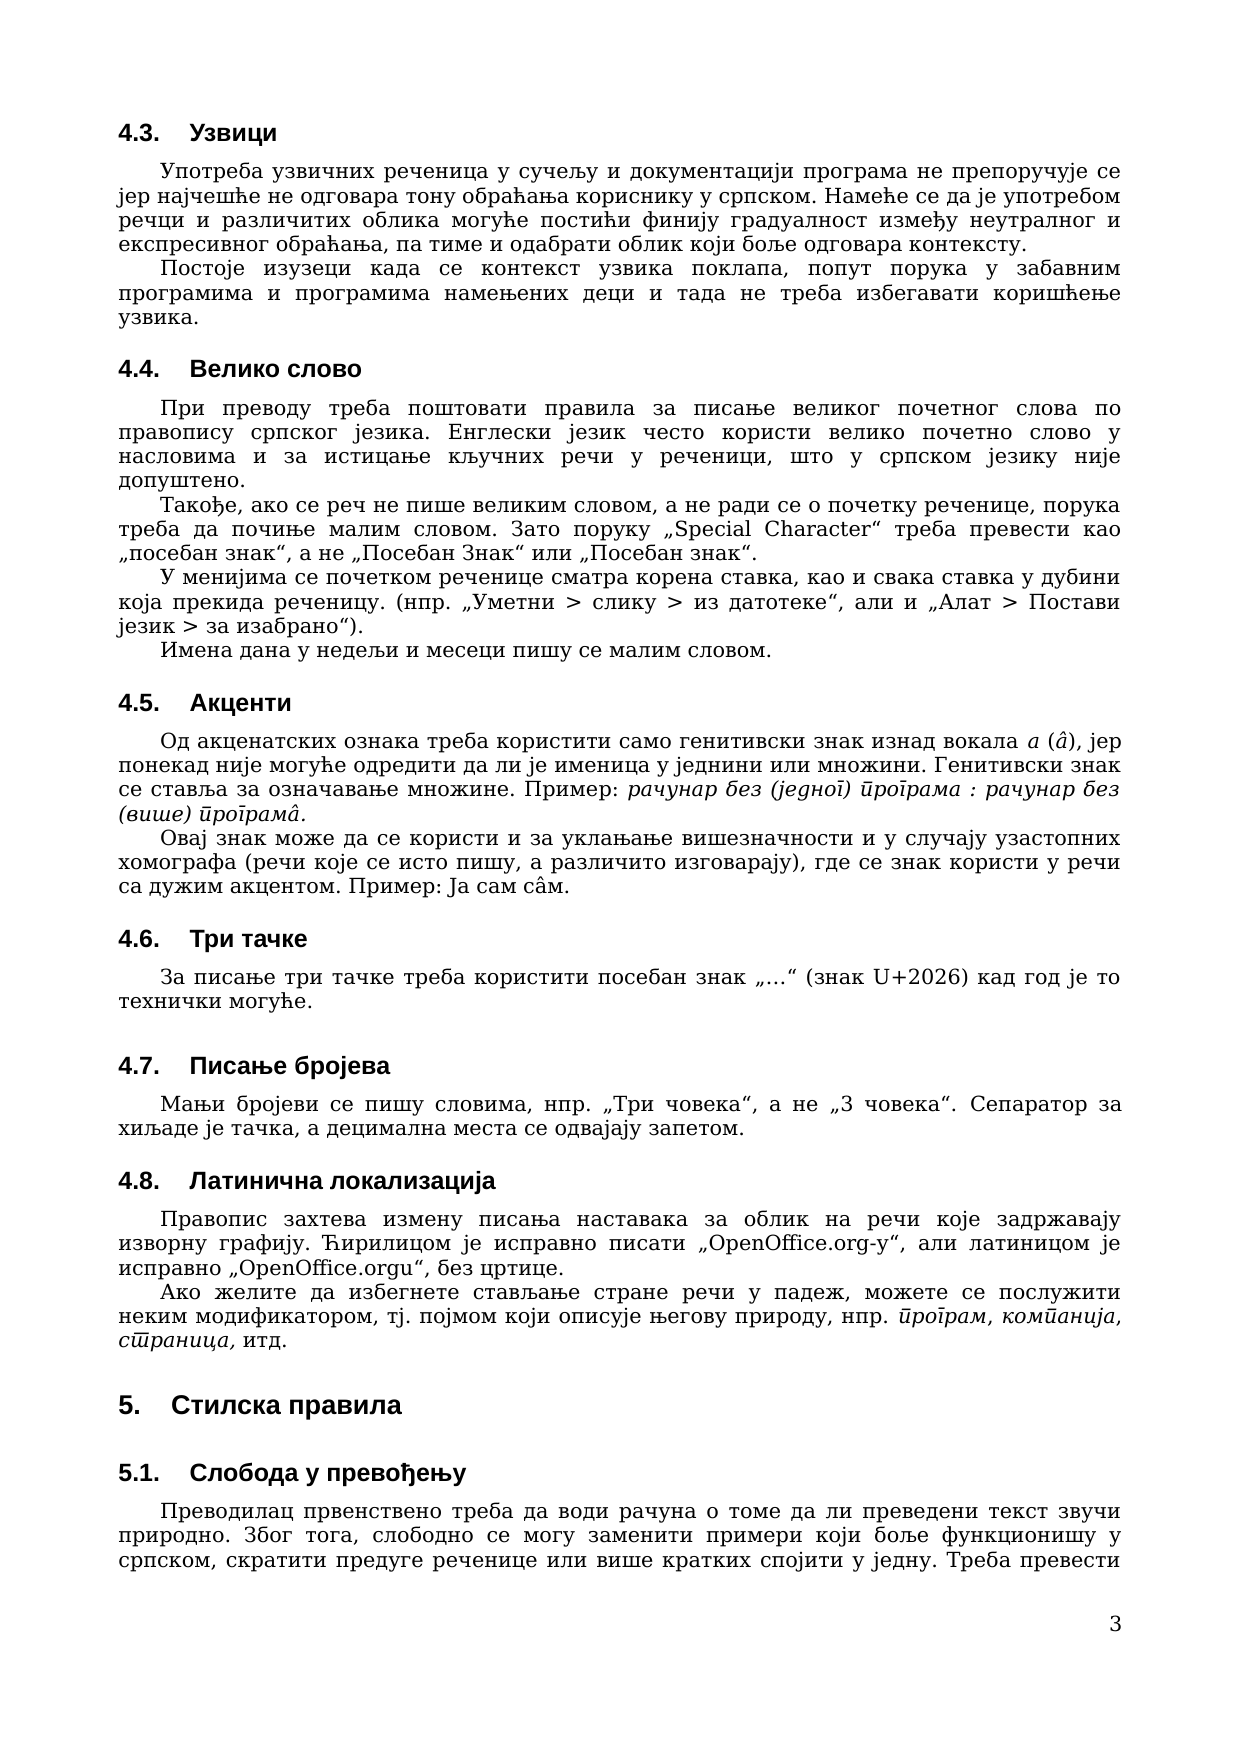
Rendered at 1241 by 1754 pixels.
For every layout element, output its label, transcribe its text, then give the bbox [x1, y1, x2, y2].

text Имена дана у недељи и месеци пишу се малим словом. [118, 638, 1122, 662]
text Употреба узвичних реченица у сучељу и документацији програма не препоручује се јер најчешће не одговара тону обраћања кориснику у српском. Намеће се да је употребом речци и различитих облика могуће постићи финију градуалност између неутралног и експресивног обраћања, па тиме и одабрати облик који боље одговара контексту. [118, 159, 1122, 256]
subtitle Стилска правила [118, 1389, 1122, 1421]
subtitle Велико слово [118, 354, 1122, 383]
subtitle Три тачке [118, 924, 1122, 952]
text Правопис захтева измену писања наставака за облик на речи које задржавају изворну графију. Ћирилицом је исправно писати „OpenOffice.org-у“, али латиницом је исправно „OpenOffice.orgu“, без цртице. [118, 1207, 1122, 1280]
text Постоје изузеци када се контекст узвика поклапа, попут порука у забавним програмима и програмима намењених деци и тада не треба избегавати коришћење узвика. [118, 256, 1122, 329]
subtitle Слобода у превођењу [118, 1458, 1122, 1487]
text Преводилац првенствено треба да води рачуна о томе да ли преведени текст звучи природно. Због тога, слободно се могу заменити примери који боље функционишу у српском, скратити предуге реченице или више кратких спојити у једну. Треба превести [118, 1499, 1122, 1572]
text Мањи бројеви се пишу словима, нпр. „Три човека“, а не „3 човека“. Сепаратор за хиљаде је тачка, а децимална места се одвајају запетом. [118, 1092, 1122, 1141]
text Такође, ако се реч не пише великим словом, а не ради се о почетку реченице, порука треба да почиње малим словом. Зато поруку „Special Character“ треба превести као „посебан знак“, а не „Посебан Знак“ или „Посебан знак“. [118, 493, 1122, 565]
text За писање три тачке треба користити посебан знак „…“ (знак U+2026) кад год је то технички могуће. [118, 965, 1122, 1013]
subtitle Акценти [118, 687, 1122, 716]
text Ако желите да избегнете стављање стране речи у падеж, можете се послужити неким модификатором, тј. појмом који описује његову природу, нпр. програм, компанија, страница, итд. [118, 1280, 1122, 1353]
subtitle Латинична локализација [118, 1166, 1122, 1194]
subtitle Узвици [118, 118, 1122, 147]
text Овај знак може да се користи и за уклањање вишезначности и у случају узастопних хомографа (речи које се исто пишу, а различито изговарају), где се знак користи у речи са дужим акцентом. Пример: Ја сам сâм. [118, 826, 1122, 899]
text Од акценатских ознака треба користити само генитивски знак изнад вокала а (â), јер понекад није могуће одредити да ли је именица у једнини или множини. Генитивски знак се ставља за означавање множине. Пример: рачунар без (једног) програма : рачунар без (више) програмâ. [118, 729, 1122, 826]
text При преводу треба поштовати правила за писање великог почетног слова по правопису српског језика. Енглески језик често користи велико почетно слово у насловима и за истицање кључних речи у реченици, што у српском језику није допуштено. [118, 396, 1122, 493]
text У менијима се почетком реченице сматра корена ставка, као и свака ставка у дубини која прекида реченицу. (нпр. „Уметни > слику > из датотеке“, али и „Алат > Постави језик > за изабрано“). [118, 565, 1122, 638]
subtitle Писање бројева [118, 1051, 1122, 1080]
